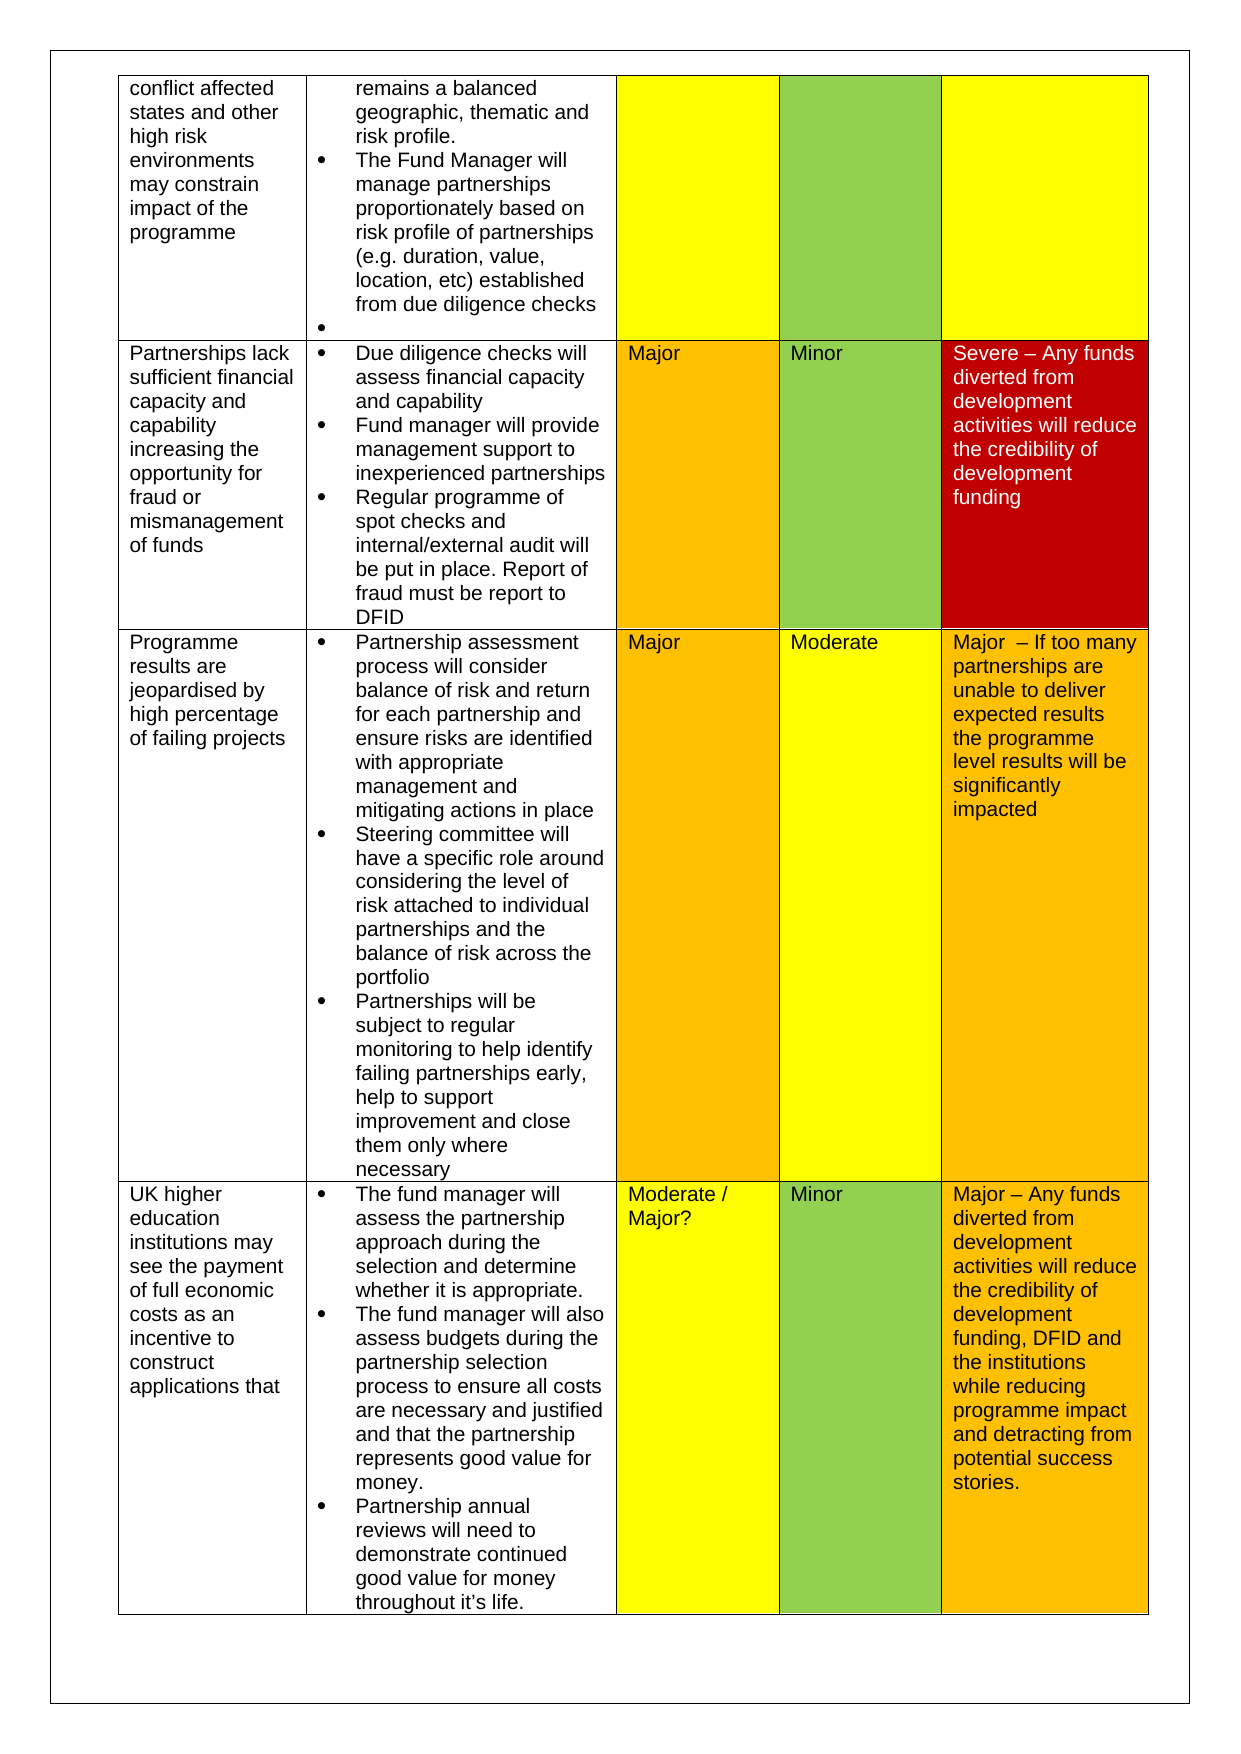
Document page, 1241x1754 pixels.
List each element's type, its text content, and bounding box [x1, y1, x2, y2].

table_cell Minor [780, 1182, 941, 1613]
table_cell Major [617, 341, 779, 628]
table_cell The fund manager will assess the partnership approach during the selection and determine whether it is appropriate. The fund manager will also assess budgets during the partnership selection process to ensure all costs are necessary and justified and that the partnership represents good value for money. Partnership annual reviews will need to demonstrate continued good value for money throughout it’s life. [307, 1182, 616, 1613]
table_cell Due diligence checks will assess financial capacity and capability Fund manager will provide management support to inexperienced partnerships Regular programme of spot checks and internal/external audit will be put in place. Report of fraud must be report to DFID [307, 341, 616, 628]
table_cell Major – Any funds diverted from development activities will reduce the credibility of development funding, DFID and the institutions while reducing programme impact and detracting from potential success stories. [942, 1182, 1148, 1613]
table_cell [780, 76, 941, 340]
table_cell Moderate / Major? [617, 1182, 779, 1613]
table_cell Programme results are jeopardised by high percentage of failing projects [119, 630, 306, 1181]
table_cell Moderate [780, 630, 941, 1181]
table_cell conflict affected states and other high risk environments may constrain impact of the programme [119, 76, 306, 340]
table_cell [942, 76, 1148, 340]
table_cell Minor [780, 341, 941, 628]
table_cell Severe – Any funds diverted from development activities will reduce the credibility of development funding [942, 341, 1148, 628]
table_cell Partnership assessment process will consider balance of risk and return for each partnership and ensure risks are identified with appropriate management and mitigating actions in place Steering committee will have a specific role around considering the level of risk attached to individual partnerships and the balance of risk across the portfolio Partnerships will be subject to regular monitoring to help identify failing partnerships early, help to support improvement and close them only where necessary [307, 630, 616, 1181]
table_cell Major [617, 630, 779, 1181]
table_cell [617, 76, 779, 340]
table_cell The fund manager, DFID and steering committee will ensure the portfolio remains a balanced geographic, thematic and risk profile. The Fund Manager will manage partnerships proportionately based on risk profile of partnerships (e.g. duration, value, location, etc) established from due diligence checks [307, 76, 616, 340]
table_cell Major – If too many partnerships are unable to deliver expected results the programme level results will be significantly impacted [942, 630, 1148, 1181]
table_cell Partnerships lack sufficient financial capacity and capability increasing the opportunity for fraud or mismanagement of funds [119, 341, 306, 628]
table_cell UK higher education institutions may see the payment of full economic costs as an incentive to construct applications that [119, 1182, 306, 1613]
